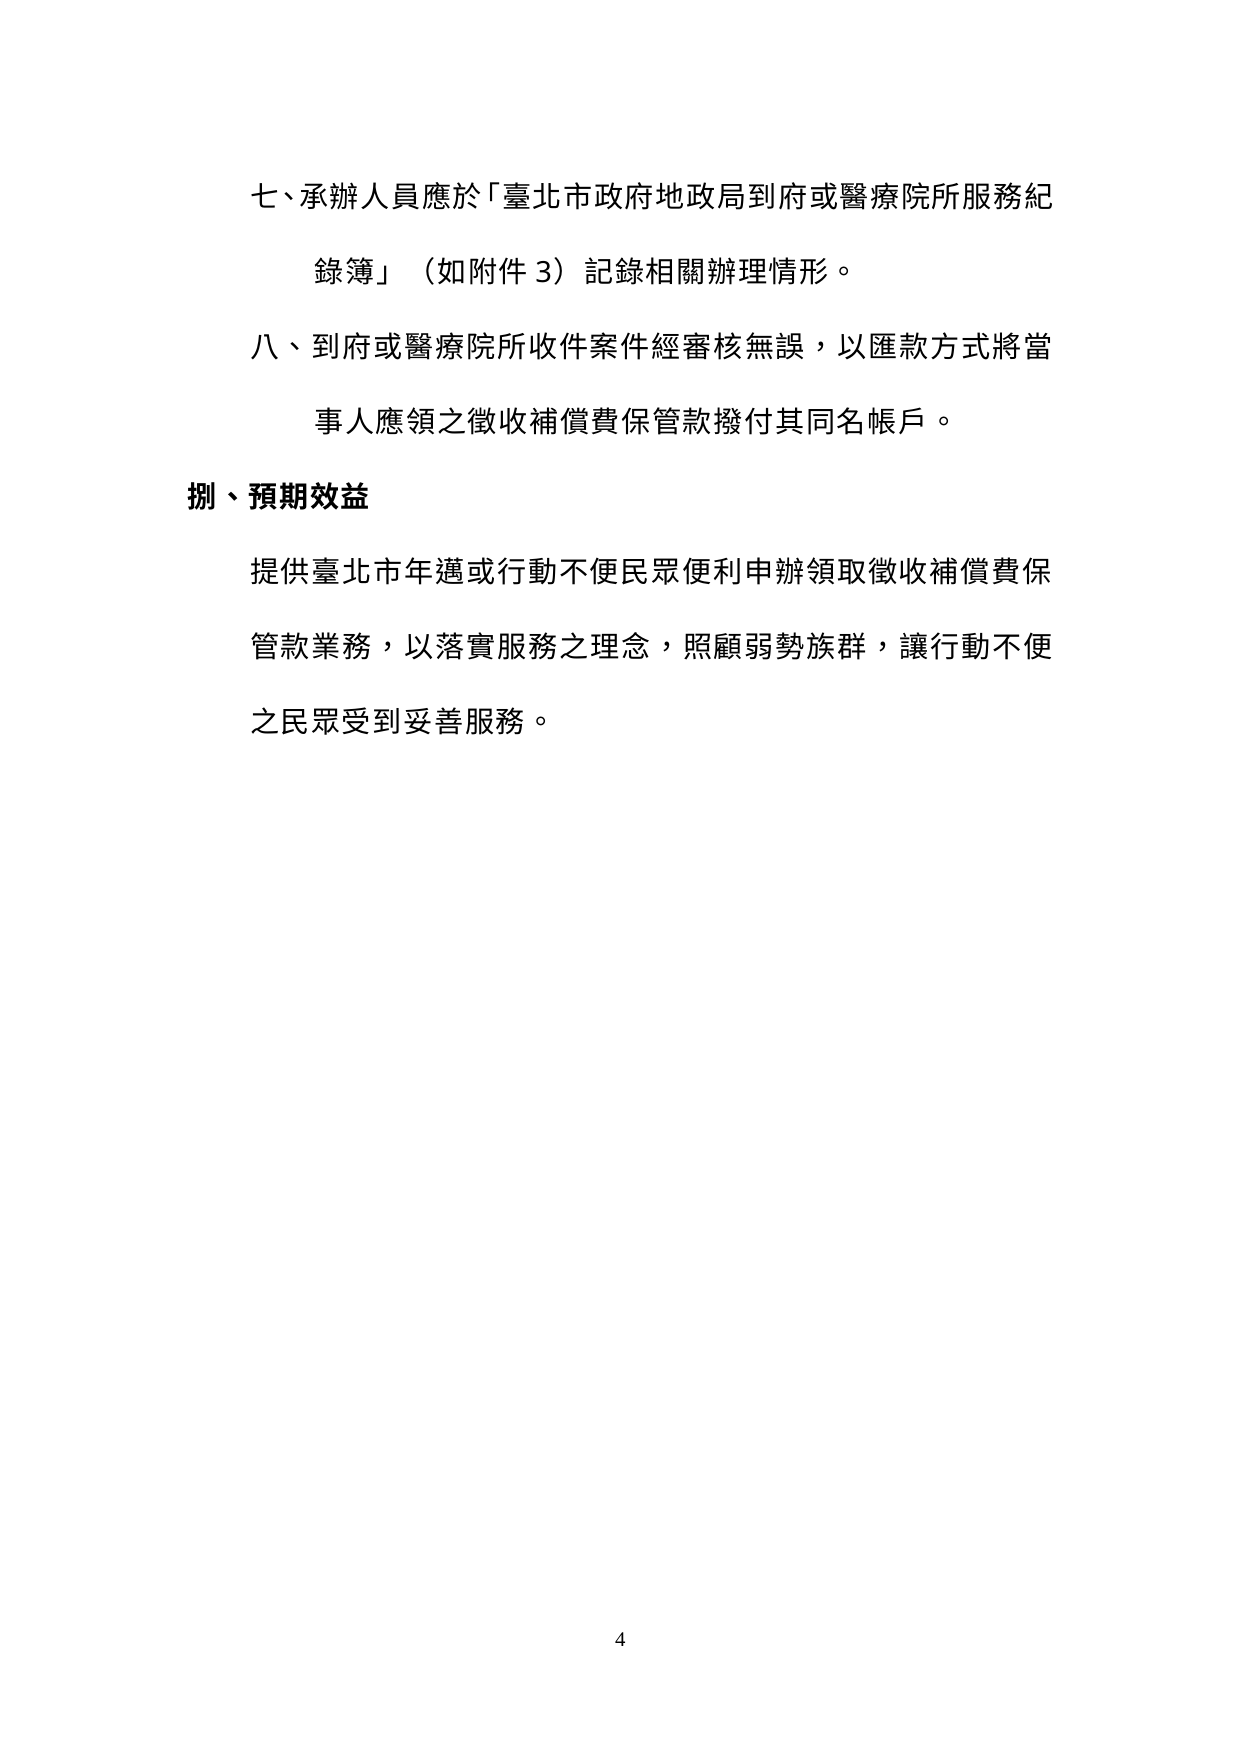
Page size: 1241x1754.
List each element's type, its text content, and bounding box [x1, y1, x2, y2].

text 七、承辦人員應於「臺北市政府地政局到府或醫療院所服務紀錄簿」（如附件3）記錄相關辦理情形。 [250, 157, 1053, 307]
text 提供臺北市年邁或行動不便民眾便利申辦領取徵收補償費保管款業務，以落實服務之理念，照顧弱勢族群，讓行動不便之民眾受到妥善服務。 [250, 532, 1053, 757]
text 八、到府或醫療院所收件案件經審核無誤，以匯款方式將當事人應領之徵收補償費保管款撥付其同名帳戶。 [250, 307, 1053, 457]
text 捌、預期效益 [187, 457, 1053, 532]
